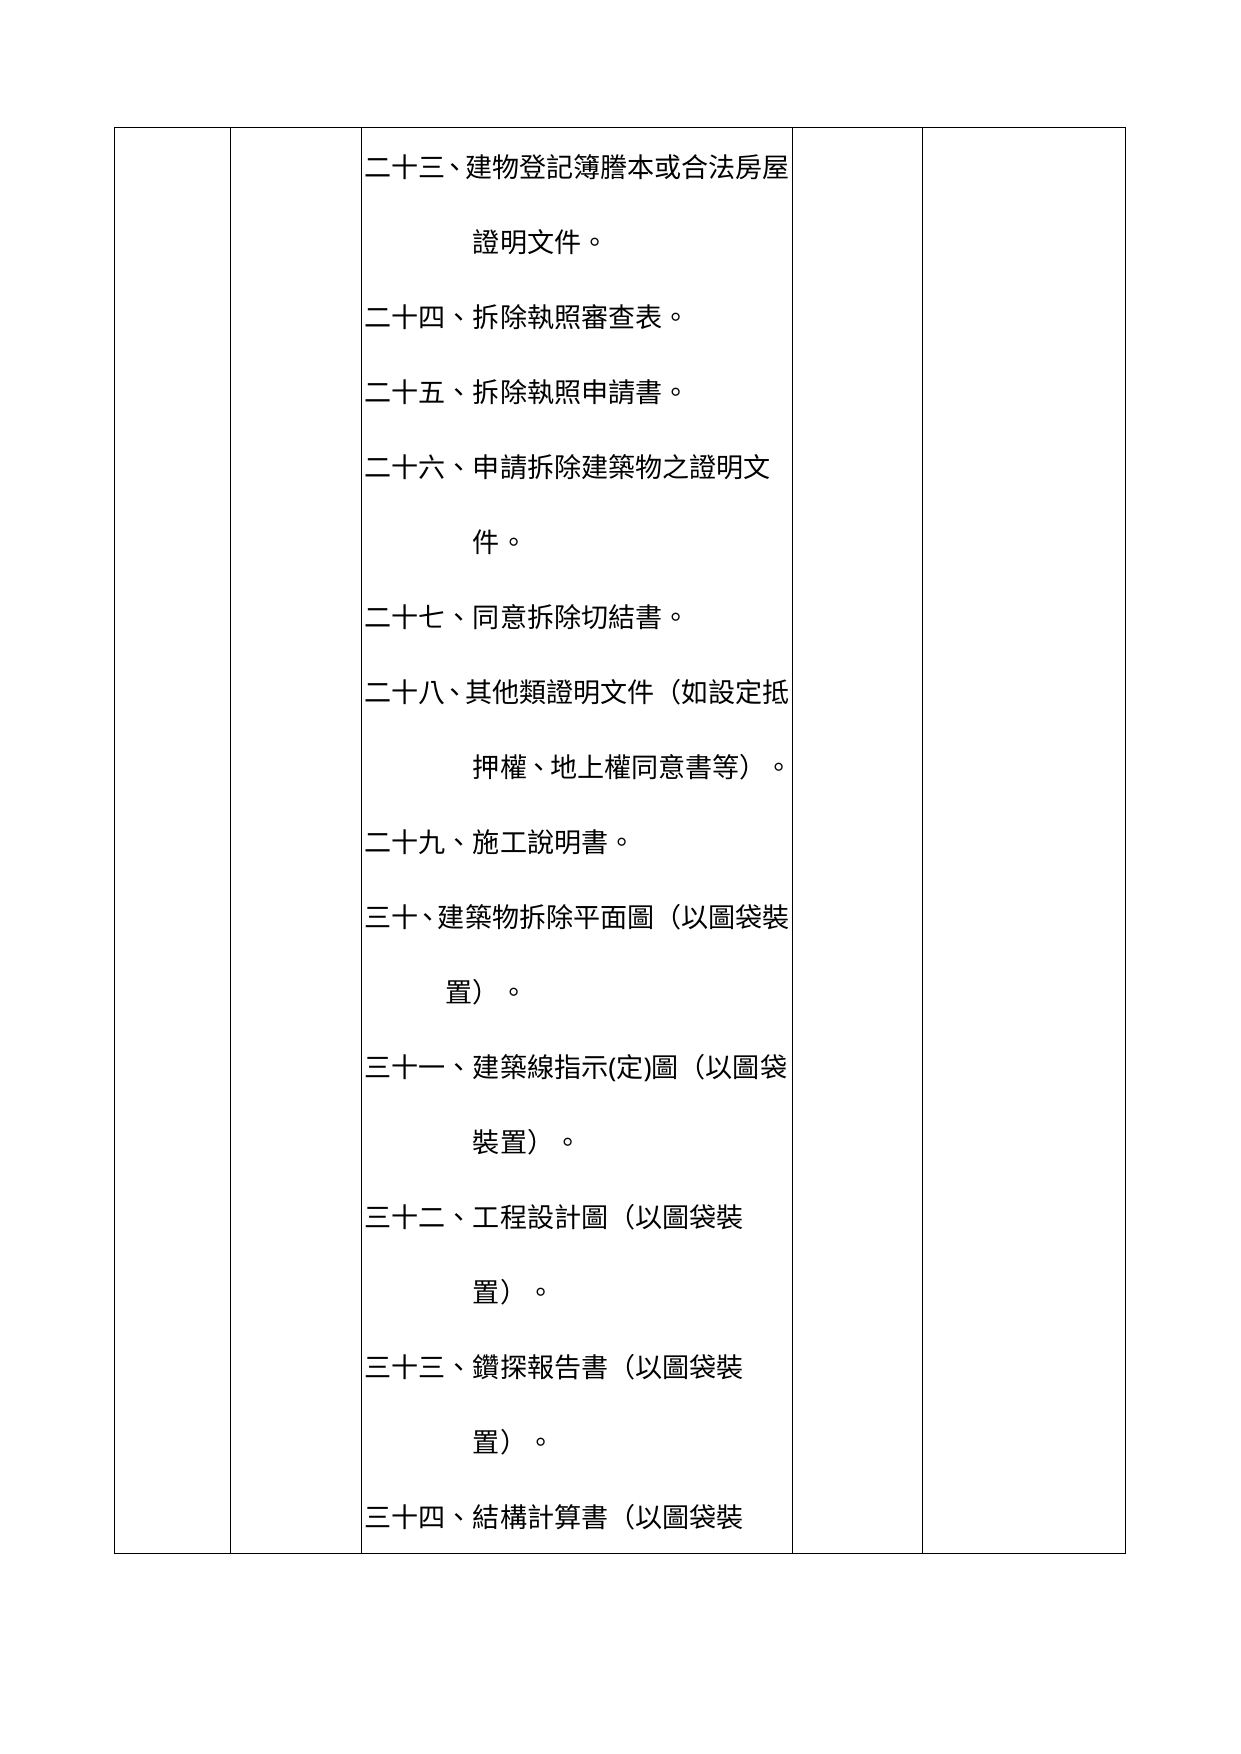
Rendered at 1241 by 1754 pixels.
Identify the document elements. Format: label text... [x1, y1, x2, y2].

table_cell 二十三、建物登記簿謄本或合法房屋證明文件。 二十四、拆除執照審查表。 二十五、拆除執照申請書。 二十六、申請拆除建築物之證明文件。 二十七、同意拆除切結書。 二十八、其他類證明文件（如設定抵押權、地上權同意書等）。 二十九、施工說明書。 三十、建築物拆除平面圖（以圖袋裝置）。 三十一、建築線指示(定)圖（以圖袋裝置）。 三十二、工程設計圖（以圖袋裝置）。 三十三、鑽探報告書（以圖袋裝置）。 三十四、結構計算書（以圖袋裝 [362, 128, 792, 1553]
table_cell [793, 128, 922, 1553]
table_cell [923, 128, 1125, 1553]
table_cell [115, 128, 230, 1553]
table_cell [231, 128, 361, 1553]
